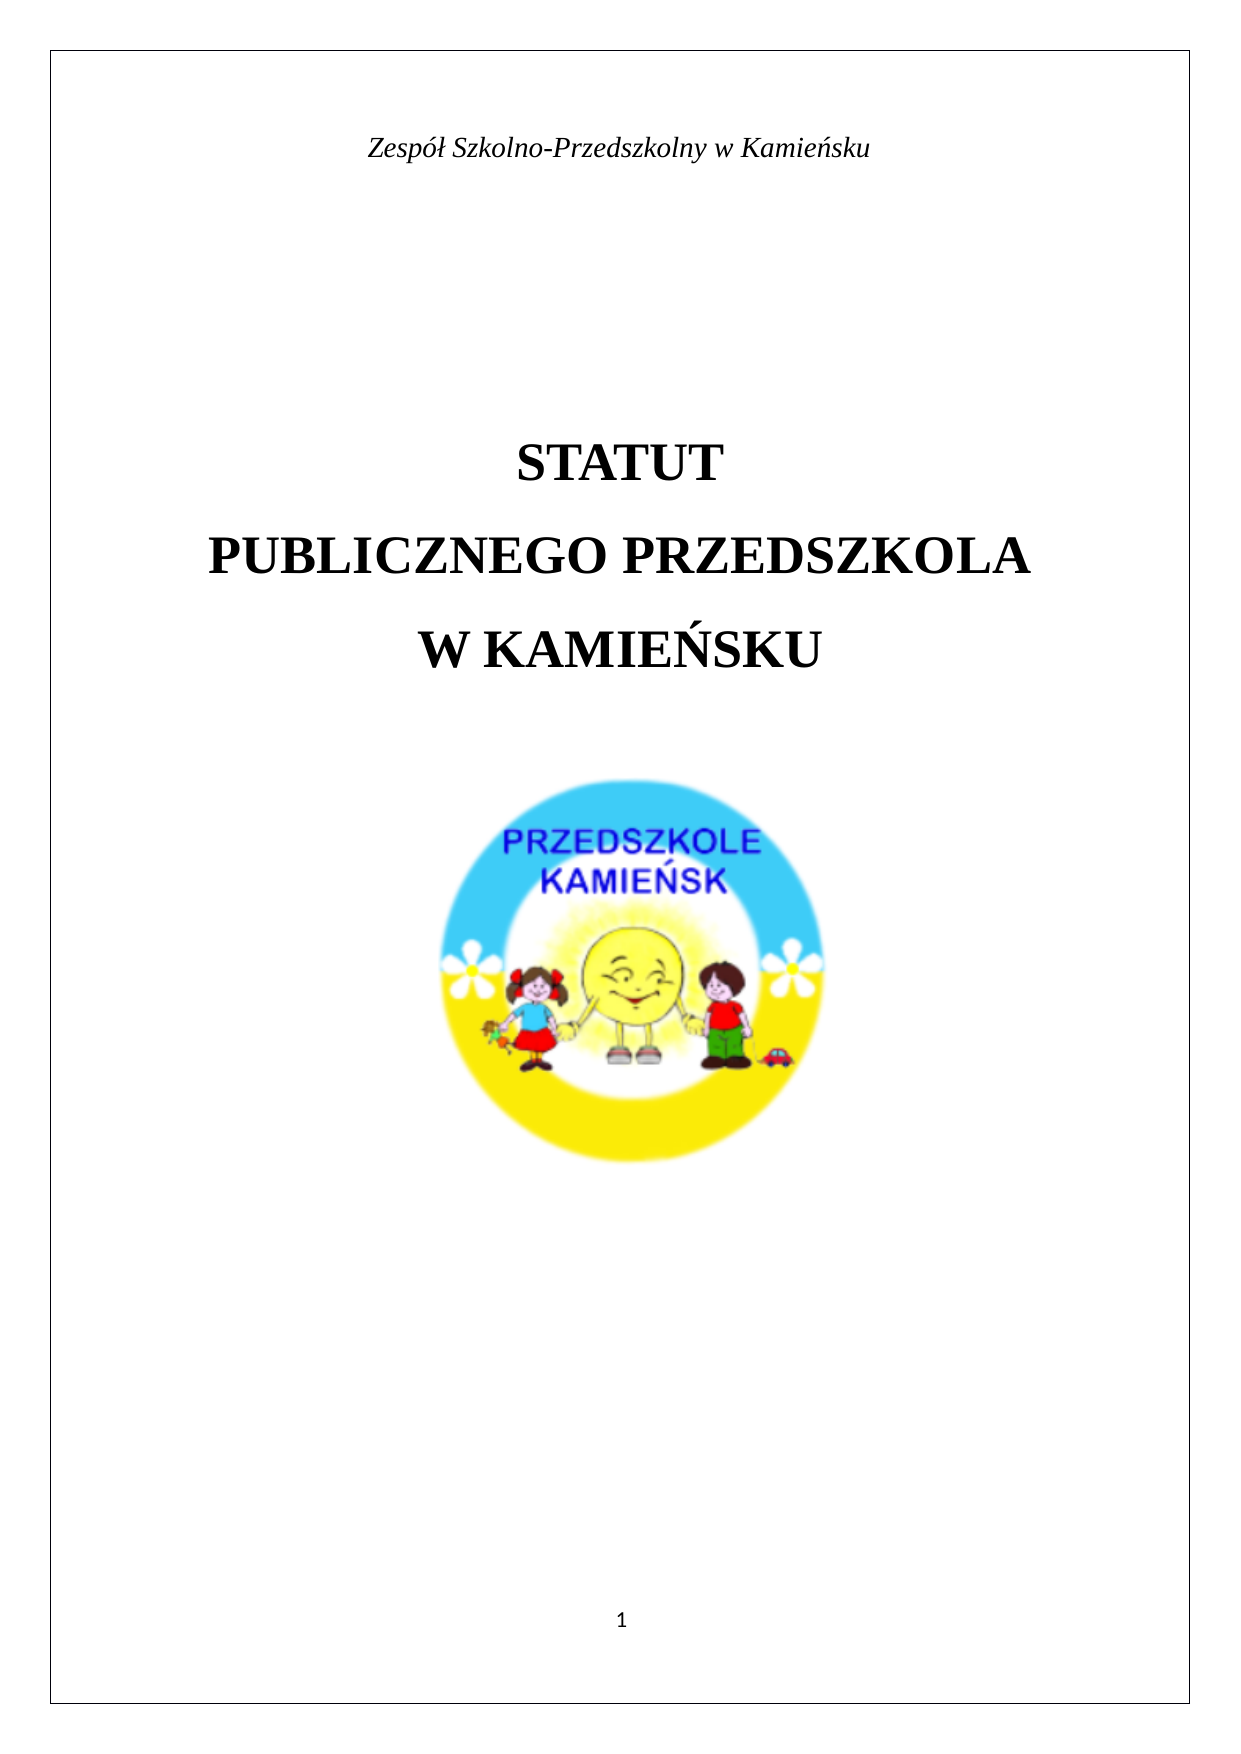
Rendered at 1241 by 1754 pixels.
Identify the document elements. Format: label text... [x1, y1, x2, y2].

text PUBLICZNEGO PRZEDSZKOLA [149, 523, 1092, 586]
text STATUT [149, 430, 1092, 492]
picture [437, 777, 829, 1168]
text W KAMIEŃSKU [149, 617, 1092, 679]
text Zespół Szkolno-Przedszkolny w Kamieńsku [149, 131, 1092, 164]
